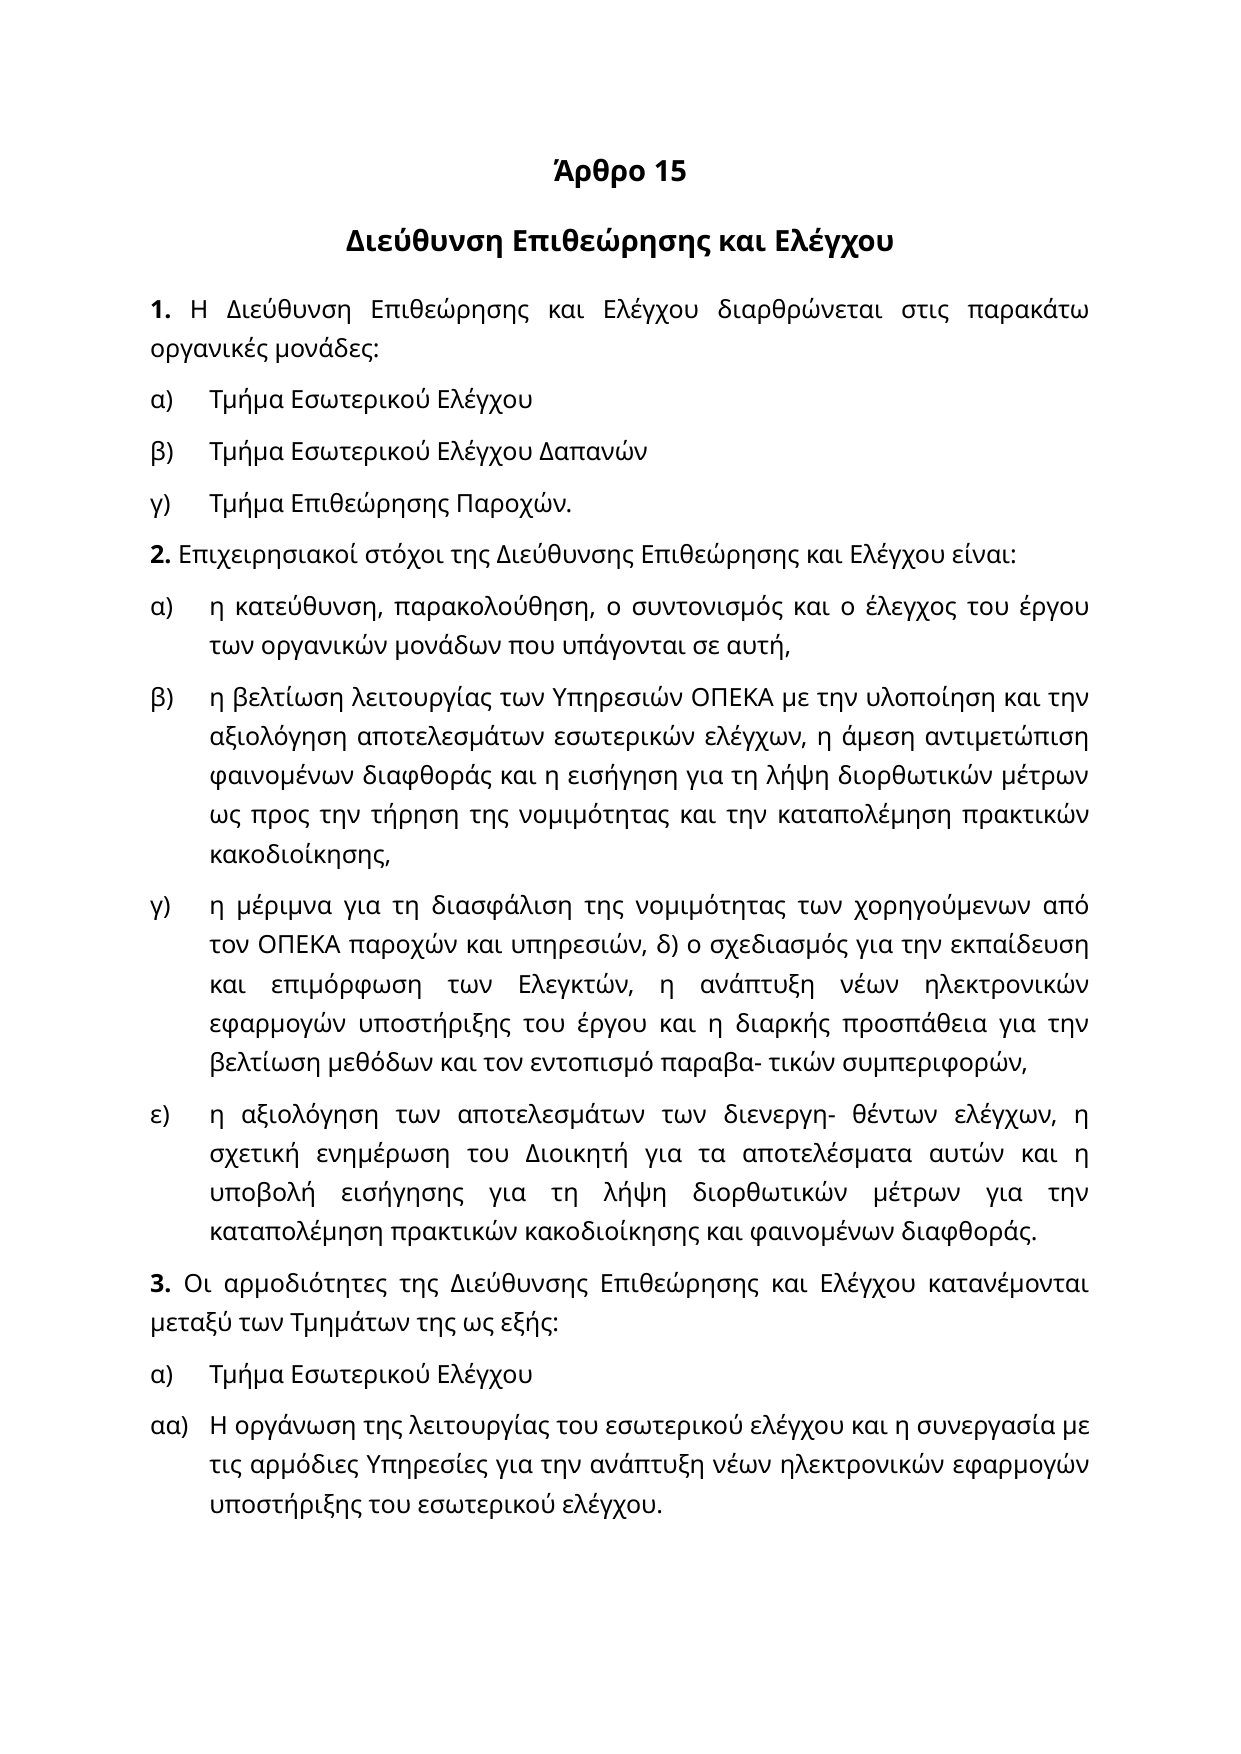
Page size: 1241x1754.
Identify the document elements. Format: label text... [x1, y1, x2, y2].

list α) Τμήμα Εσωτερικού Ελέγχου [150, 1356, 1090, 1390]
list ε) η αξιολόγηση των αποτελεσμάτων των διενεργη- θέντων ελέγχων, η σχετική ενημέρωση του Διοικητή για τα αποτελέσματα αυτών και η υποβολή εισήγησης για τη λήψη διορθωτικών μέτρων για την καταπολέμηση πρακτικών κακοδιοίκησης και φαινομένων διαφθοράς. [150, 1096, 1090, 1248]
list αα) Η οργάνωση της λειτουργίας του εσωτερικού ελέγχου και η συνεργασία με τις αρμόδιες Υπηρεσίες για την ανάπτυξη νέων ηλεκτρονικών εφαρμογών υποστήριξης του εσωτερικού ελέγχου. [150, 1408, 1090, 1520]
list β) η βελτίωση λειτουργίας των Υπηρεσιών ΟΠΕΚΑ με την υλοποίηση και την αξιολόγηση αποτελεσμάτων εσωτερικών ελέγχων, η άμεση αντιμετώπιση φαινομένων διαφθοράς και η εισήγηση για τη λήψη διορθωτικών μέτρων ως προς την τήρηση της νομιμότητας και την καταπολέμηση πρακτικών κακοδιοίκησης, [150, 679, 1090, 870]
subtitle Άρθρο 15 [150, 150, 1090, 190]
list α) η κατεύθυνση, παρακολούθηση, ο συντονισμός και ο έλεγχος του έργου των οργανικών μονάδων που υπάγονται σε αυτή, [150, 589, 1090, 662]
subtitle Διεύθυνση Επιθεώρησης και Ελέγχου [150, 221, 1090, 260]
text 2. Επιχειρησιακοί στόχοι της Διεύθυνσης Επιθεώρησης και Ελέγχου είναι: [150, 537, 1090, 571]
text 3. Οι αρμοδιότητες της Διεύθυνσης Επιθεώρησης και Ελέγχου κατανέμονται μεταξύ των Τμημάτων της ως εξής: [150, 1265, 1090, 1339]
list γ) η μέριμνα για τη διασφάλιση της νομιμότητας των χορηγούμενων από τον ΟΠΕΚΑ παροχών και υπηρεσιών, δ) ο σχεδιασμός για την εκπαίδευση και επιμόρφωση των Ελεγκτών, η ανάπτυξη νέων ηλεκτρονικών εφαρμογών υποστήριξης του έργου και η διαρκής προσπάθεια για την βελτίωση μεθόδων και τον εντοπισμό παραβα- τικών συμπεριφορών, [150, 888, 1090, 1079]
list α) Τμήμα Εσωτερικού Ελέγχου [150, 382, 1090, 416]
list γ) Τμήμα Επιθεώρησης Παροχών. [150, 485, 1090, 519]
text 1. Η Διεύθυνση Επιθεώρησης και Ελέγχου διαρθρώνεται στις παρακάτω οργανικές μονάδες: [150, 291, 1090, 364]
list β) Τμήμα Εσωτερικού Ελέγχου Δαπανών [150, 434, 1090, 468]
